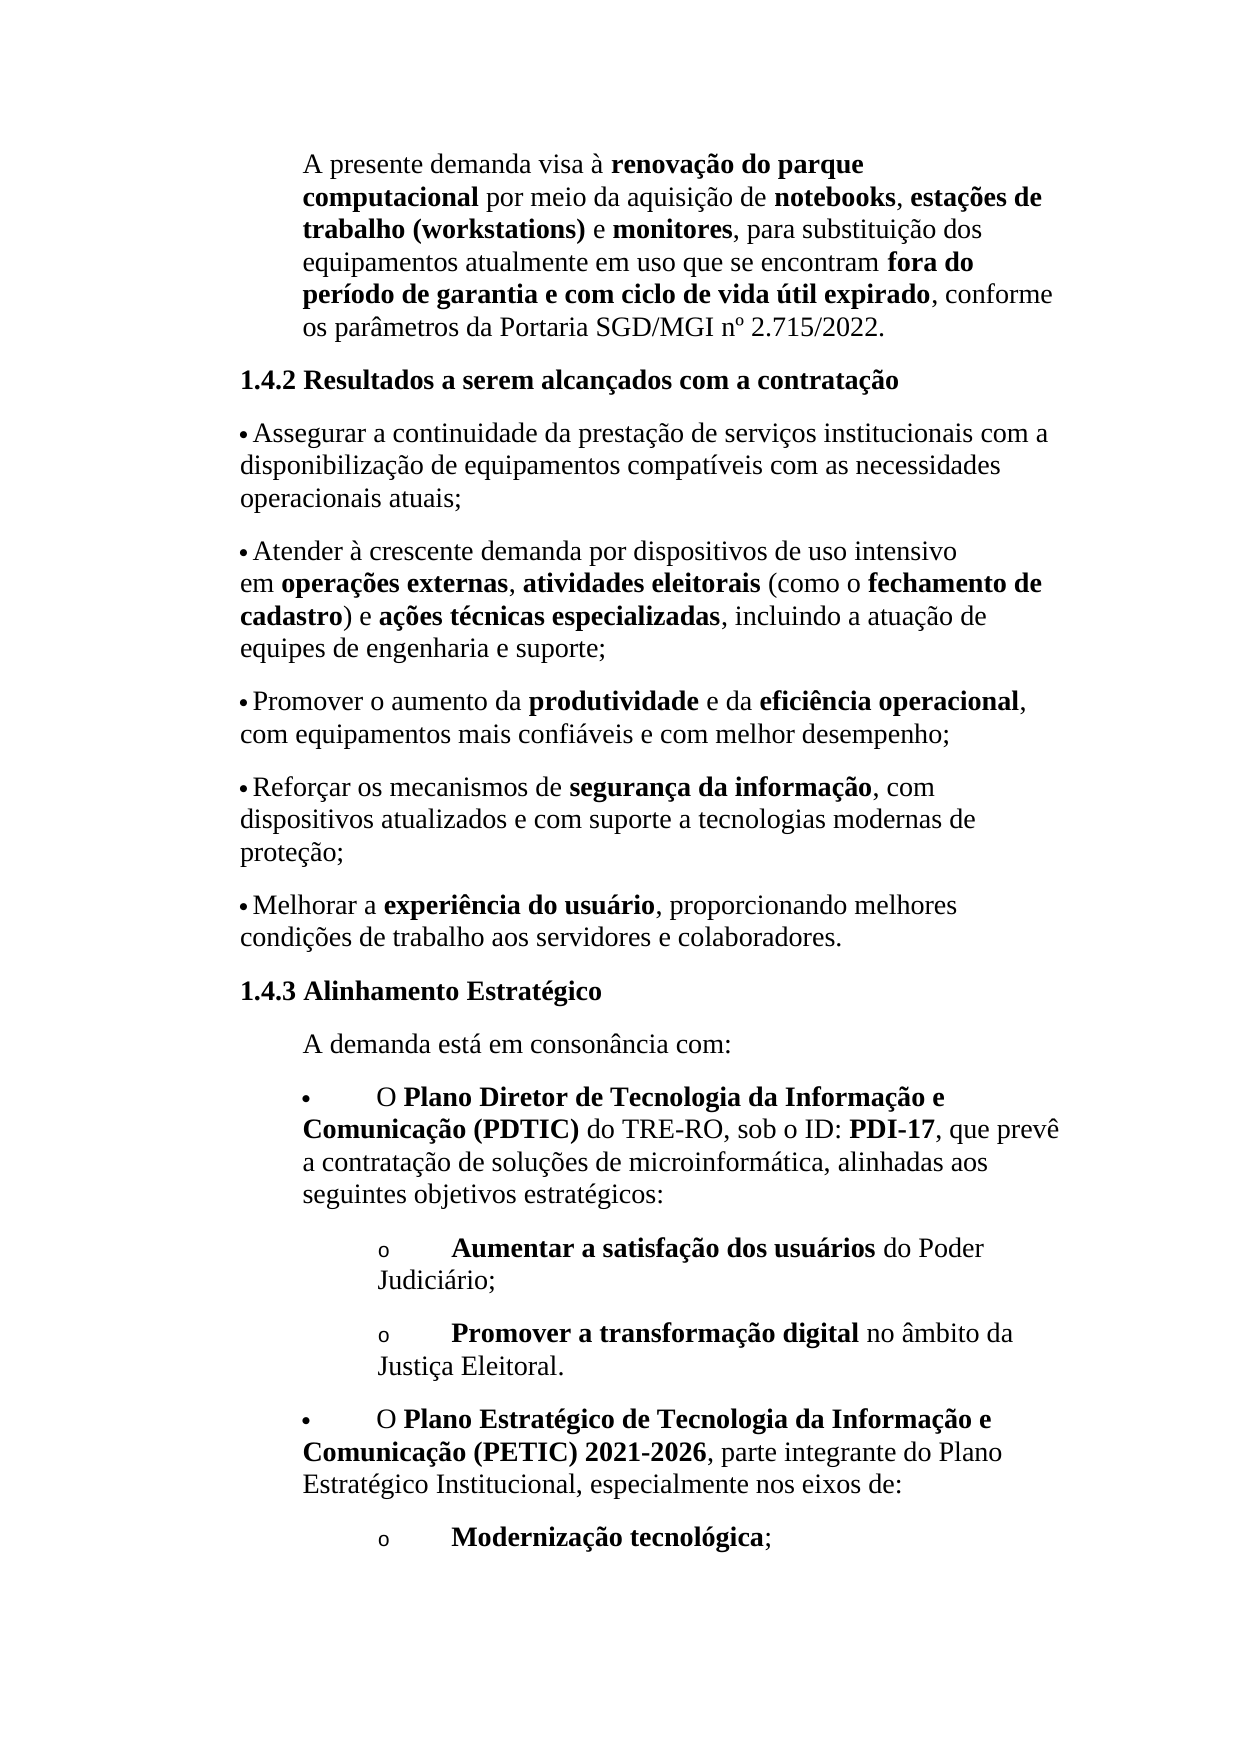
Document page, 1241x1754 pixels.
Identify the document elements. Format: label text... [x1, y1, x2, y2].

text A demanda está em consonância com: [302, 1027, 1063, 1059]
list Modernização tecnológica; [377, 1520, 1063, 1553]
text A presente demanda visa à renovação do parque computacional por meio da aquisição de notebooks, estações de trabalho (workstations) e monitores, para substituição dos equipamentos atualmente em uso que se encontram fora do período de garantia e com ciclo de vida útil expirado, conforme os parâmetros da Portaria SGD/MGI nº 2.715/2022. [302, 148, 1063, 342]
text 1.4.2 Resultados a serem alcançados com a contratação [240, 363, 1063, 395]
list Promover o aumento da produtividade e da eficiência operacional, com equipamentos mais confiáveis e com melhor desempenho; [240, 684, 1063, 749]
list Promover a transformação digital no âmbito da Justiça Eleitoral. [377, 1316, 1063, 1381]
text 1.4.3 Alinhamento Estratégico [240, 974, 1063, 1006]
list Atender à crescente demanda por dispositivos de uso intensivo em operações externas, atividades eleitorais (como o fechamento de cadastro) e ações técnicas especializadas, incluindo a atuação de equipes de engenharia e suporte; [240, 534, 1063, 664]
list Melhorar a experiência do usuário, proporcionando melhores condições de trabalho aos servidores e colaboradores. [240, 888, 1063, 953]
list O Plano Diretor de Tecnologia da Informação e Comunicação (PDTIC) do TRE-RO, sob o ID: PDI-17, que prevê a contratação de soluções de microinformática, alinhadas aos seguintes objetivos estratégicos: [302, 1080, 1063, 1210]
list Assegurar a continuidade da prestação de serviços institucionais com a disponibilização de equipamentos compatíveis com as necessidades operacionais atuais; [240, 416, 1063, 513]
list Aumentar a satisfação dos usuários do Poder Judiciário; [377, 1231, 1063, 1296]
list Reforçar os mecanismos de segurança da informação, com dispositivos atualizados e com suporte a tecnologias modernas de proteção; [240, 770, 1063, 867]
list O Plano Estratégico de Tecnologia da Informação e Comunicação (PETIC) 2021-2026, parte integrante do Plano Estratégico Institucional, especialmente nos eixos de: [302, 1402, 1063, 1499]
